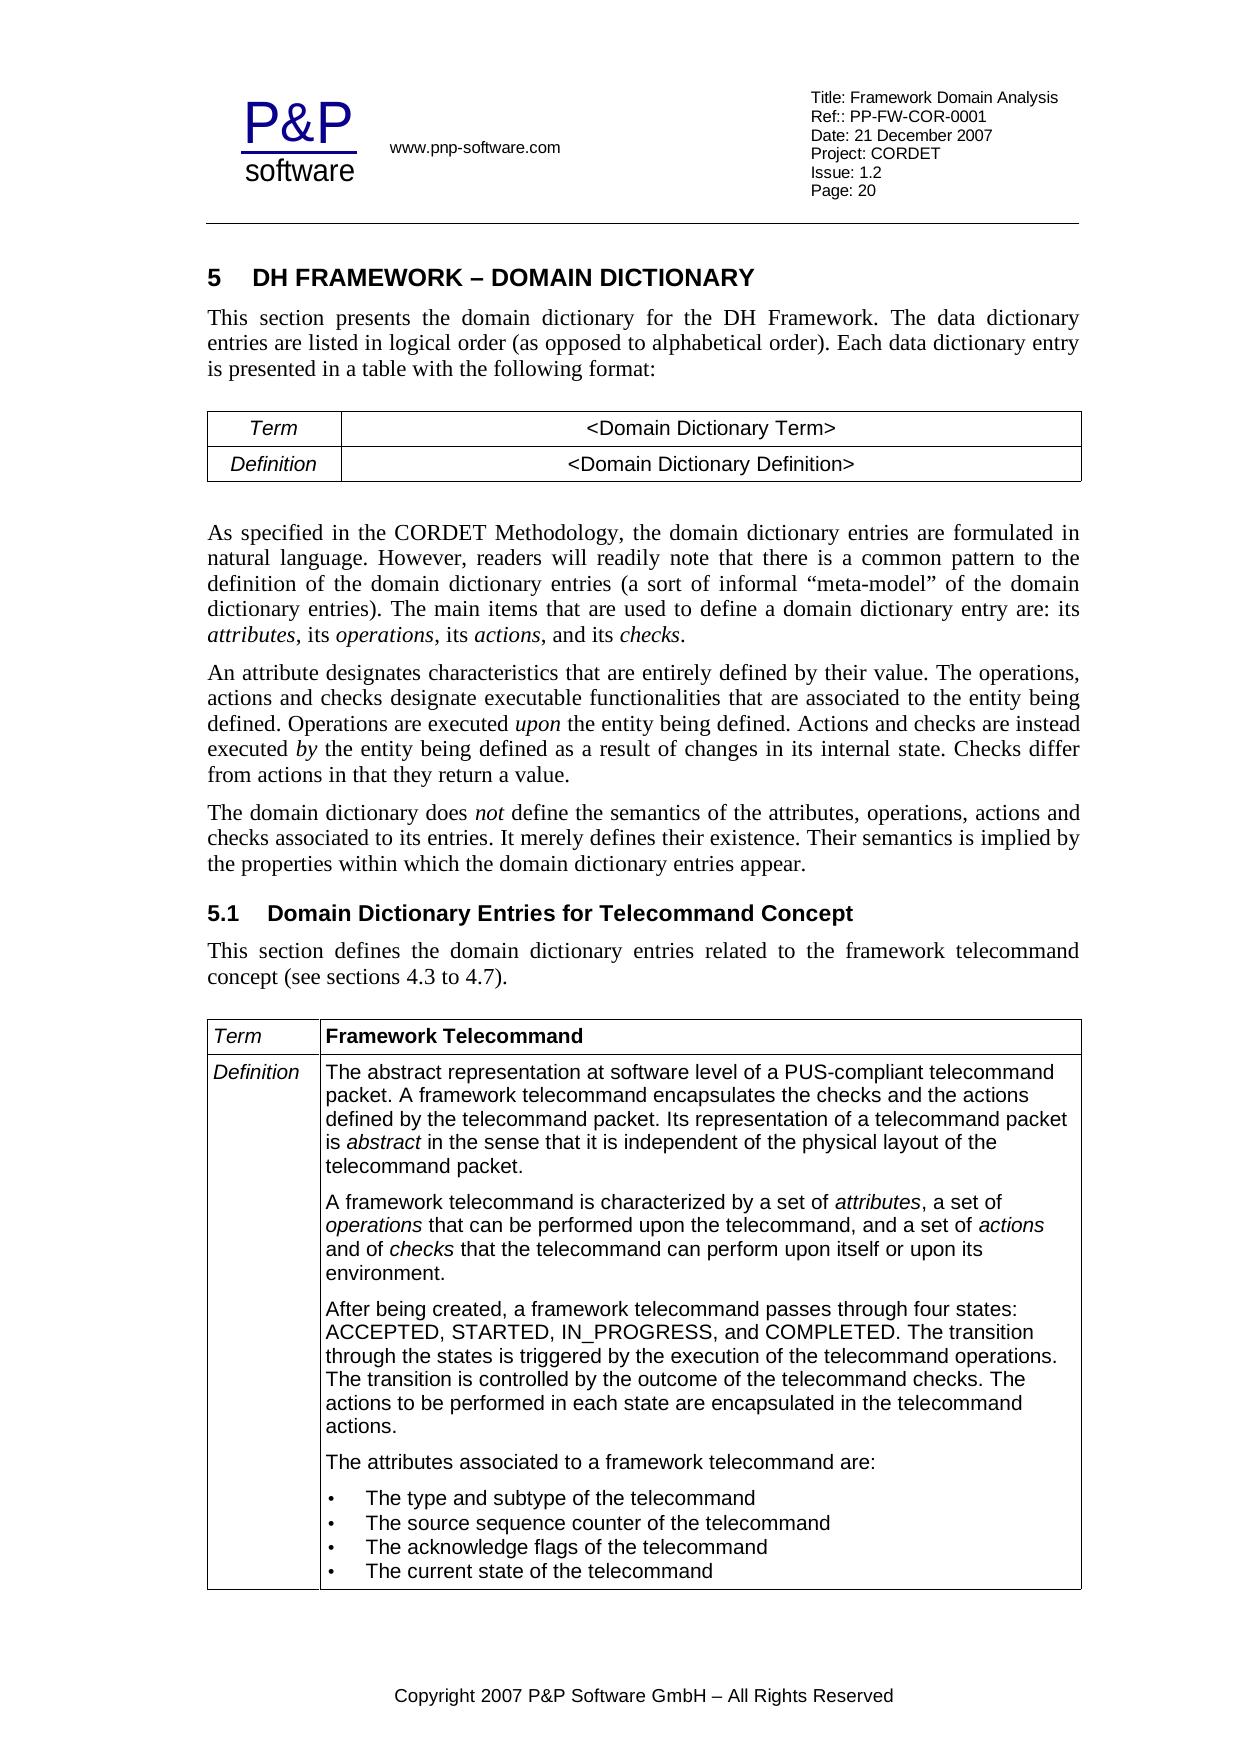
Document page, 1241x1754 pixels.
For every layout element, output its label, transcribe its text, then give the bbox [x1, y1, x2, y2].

table_header <Domain Dictionary Term> [342, 412, 1081, 446]
table_cell The abstract representation at software level of a PUS-compliant telecommand packet. A framework telecommand encapsulates the checks and the actions defined by the telecommand packet. Its representation of a telecommand packet is abstract in the sense that it is independent of the physical layout of the telecommand packet. A framework telecommand is characterized by a set of attributes, a set of operations that can be performed upon the telecommand, and a set of actions and of checks that the telecommand can perform upon itself or upon its environment. After being created, a framework telecommand passes through four states: ACCEPTED, STARTED, IN_PROGRESS, and COMPLETED. The transition through the states is triggered by the execution of the telecommand operations. The transition is controlled by the outcome of the telecommand checks. The actions to be performed in each state are encapsulated in the telecommand actions. The attributes associated to a framework telecommand are: The type and subtype of the telecommand The source sequence counter of the telecommand The acknowledge flags of the telecommand The current state of the telecommand [321, 1055, 1081, 1589]
text The domain dictionary does not define the semantics of the attributes, operations, actions and checks associated to its entries. It merely defines their existence. Their semantics is implied by the properties within which the domain dictionary entries appear. [207, 799, 1081, 876]
table_header Term [208, 1020, 319, 1054]
subtitle DH FRAMEWORK – DOMAIN DICTIONARY [207, 264, 1081, 292]
text This section presents the domain dictionary for the DH Framework. The data dictionary entries are listed in logical order (as opposed to alphabetical order). Each data dictionary entry is presented in a table with the following format: [207, 304, 1081, 381]
text This section defines the domain dictionary entries related to the framework telecommand concept (see sections 4.3 to 4.7). [207, 938, 1081, 989]
text An attribute designates characteristics that are entirely defined by their value. The operations, actions and checks designate executable functionalities that are associated to the entity being defined. Operations are executed upon the entity being defined. Actions and checks are instead executed by the entity being defined as a result of changes in its internal state. Checks differ from actions in that they return a value. [207, 659, 1081, 787]
table_cell <Domain Dictionary Definition> [342, 447, 1081, 481]
subtitle Domain Dictionary Entries for Telecommand Concept [207, 900, 1081, 926]
table_header Term [208, 412, 341, 446]
table_cell Definition [208, 1055, 319, 1589]
table_cell Definition [208, 447, 341, 481]
table_header Framework Telecommand [321, 1020, 1081, 1054]
text As specified in the CORDET Methodology, the domain dictionary entries are formulated in natural language. However, readers will readily note that there is a common pattern to the definition of the domain dictionary entries (a sort of informal “meta-model” of the domain dictionary entries). The main items that are used to define a domain dictionary entry are: its attributes, its operations, its actions, and its checks. [207, 519, 1081, 647]
